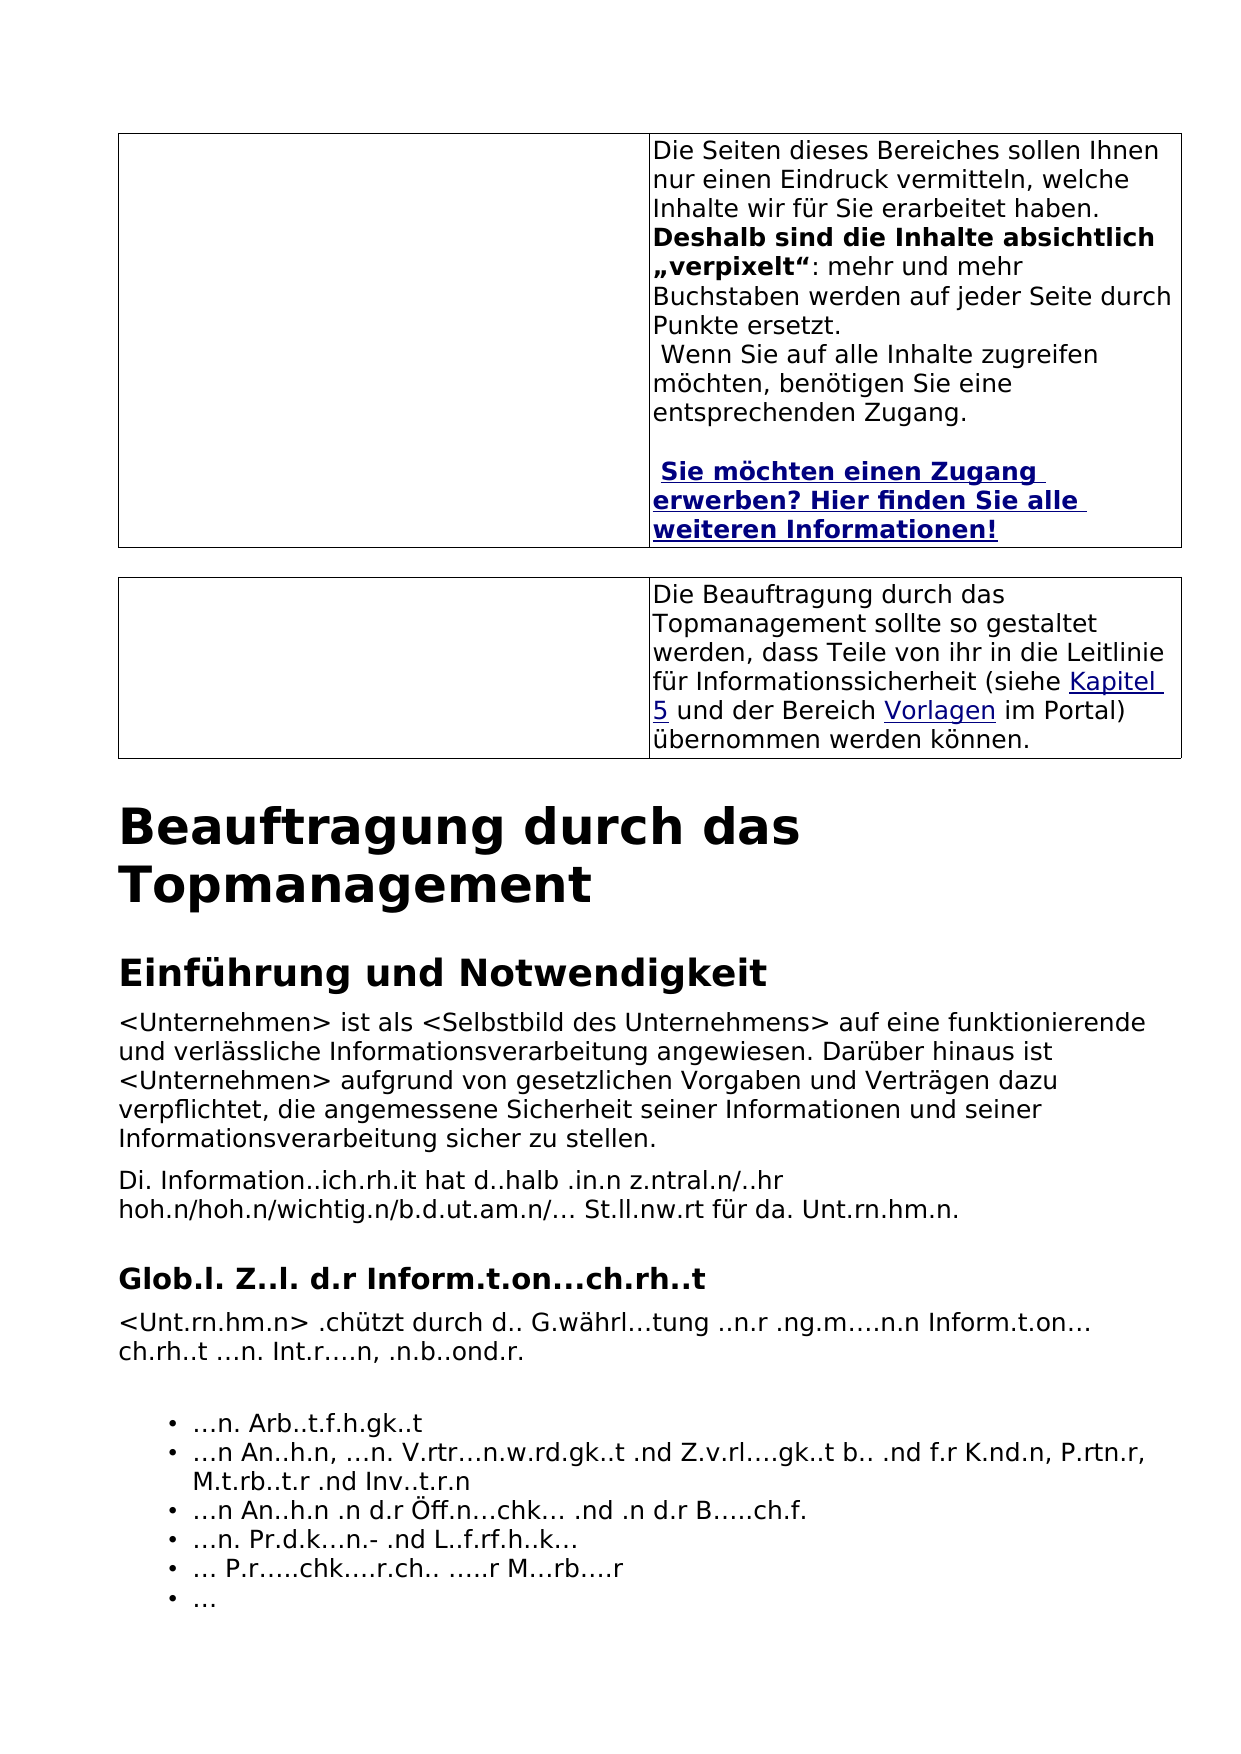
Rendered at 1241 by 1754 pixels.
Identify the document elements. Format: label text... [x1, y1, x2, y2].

list …n An..h.n, …n. V.rtr…n.w.rd.gk..t .nd Z.v.rl….gk..t b.. .nd f.r K.nd.n, P.rtn.r, M.t.rb..t.r .nd Inv..t.r.n [177, 1438, 1181, 1496]
list … P.r…..chk….r.ch.. …..r M…rb….r [177, 1554, 1181, 1584]
table_header [119, 134, 649, 547]
list …n An..h.n .n d.r Öff.n…chk… .nd .n d.r B…..ch.f. [177, 1496, 1181, 1525]
list … [177, 1584, 1181, 1613]
text Di. Information..ich.rh.it hat d..halb .in.n z.ntral.n/..hr hoh.n/hoh.n/wichtig.n/b.d.ut.am.n/… St.ll.nw.rt für da. Unt.rn.hm.n. [118, 1166, 1181, 1224]
subtitle Glob.l. Z..l. d.r Inform.t.on...ch.rh..t [118, 1262, 1181, 1296]
list …n. Pr.d.k…n.- .nd L..f.rf.h..k… [177, 1525, 1181, 1554]
subtitle Einführung und Notwendigkeit [118, 952, 1181, 995]
table_header [119, 578, 649, 758]
list …n. Arb..t.f.h.gk..t [177, 1409, 1181, 1438]
subtitle Beauftragung durch das Topmanagement [118, 798, 1181, 914]
text <Unternehmen> ist als <Selbstbild des Unternehmens> auf eine funktionierende und verlässliche Informationsverarbeitung angewiesen. Darüber hinaus ist <Unternehmen> aufgrund von gesetzlichen Vorgaben und Verträgen dazu verpflichtet, die angemessene Sicherheit seiner Informationen und seiner Informationsverarbeitung sicher zu stellen. [118, 1008, 1181, 1154]
table_header Die Seiten dieses Bereiches sollen Ihnen nur einen Eindruck vermitteln, welche Inhalte wir für Sie erarbeitet haben. Deshalb sind die Inhalte absichtlich „verpixelt“: mehr und mehr Buchstaben werden auf jeder Seite durch Punkte ersetzt. Wenn Sie auf alle Inhalte zugreifen möchten, benötigen Sie eine entsprechenden Zugang. Sie möchten einen Zugang erwerben? Hier finden Sie alle weiteren Informationen! [650, 134, 1181, 547]
text <Unt.rn.hm.n> .chützt durch d.. G.währl…tung ..n.r .ng.m….n.n Inform.t.on…ch.rh..t …n. Int.r….n, .n.b..ond.r. [118, 1308, 1181, 1367]
table_header Die Beauftragung durch das Topmanagement sollte so gestaltet werden, dass Teile von ihr in die Leitlinie für Informationssicherheit (siehe Kapitel 5 und der Bereich Vorlagen im Portal) übernommen werden können. [650, 578, 1181, 758]
